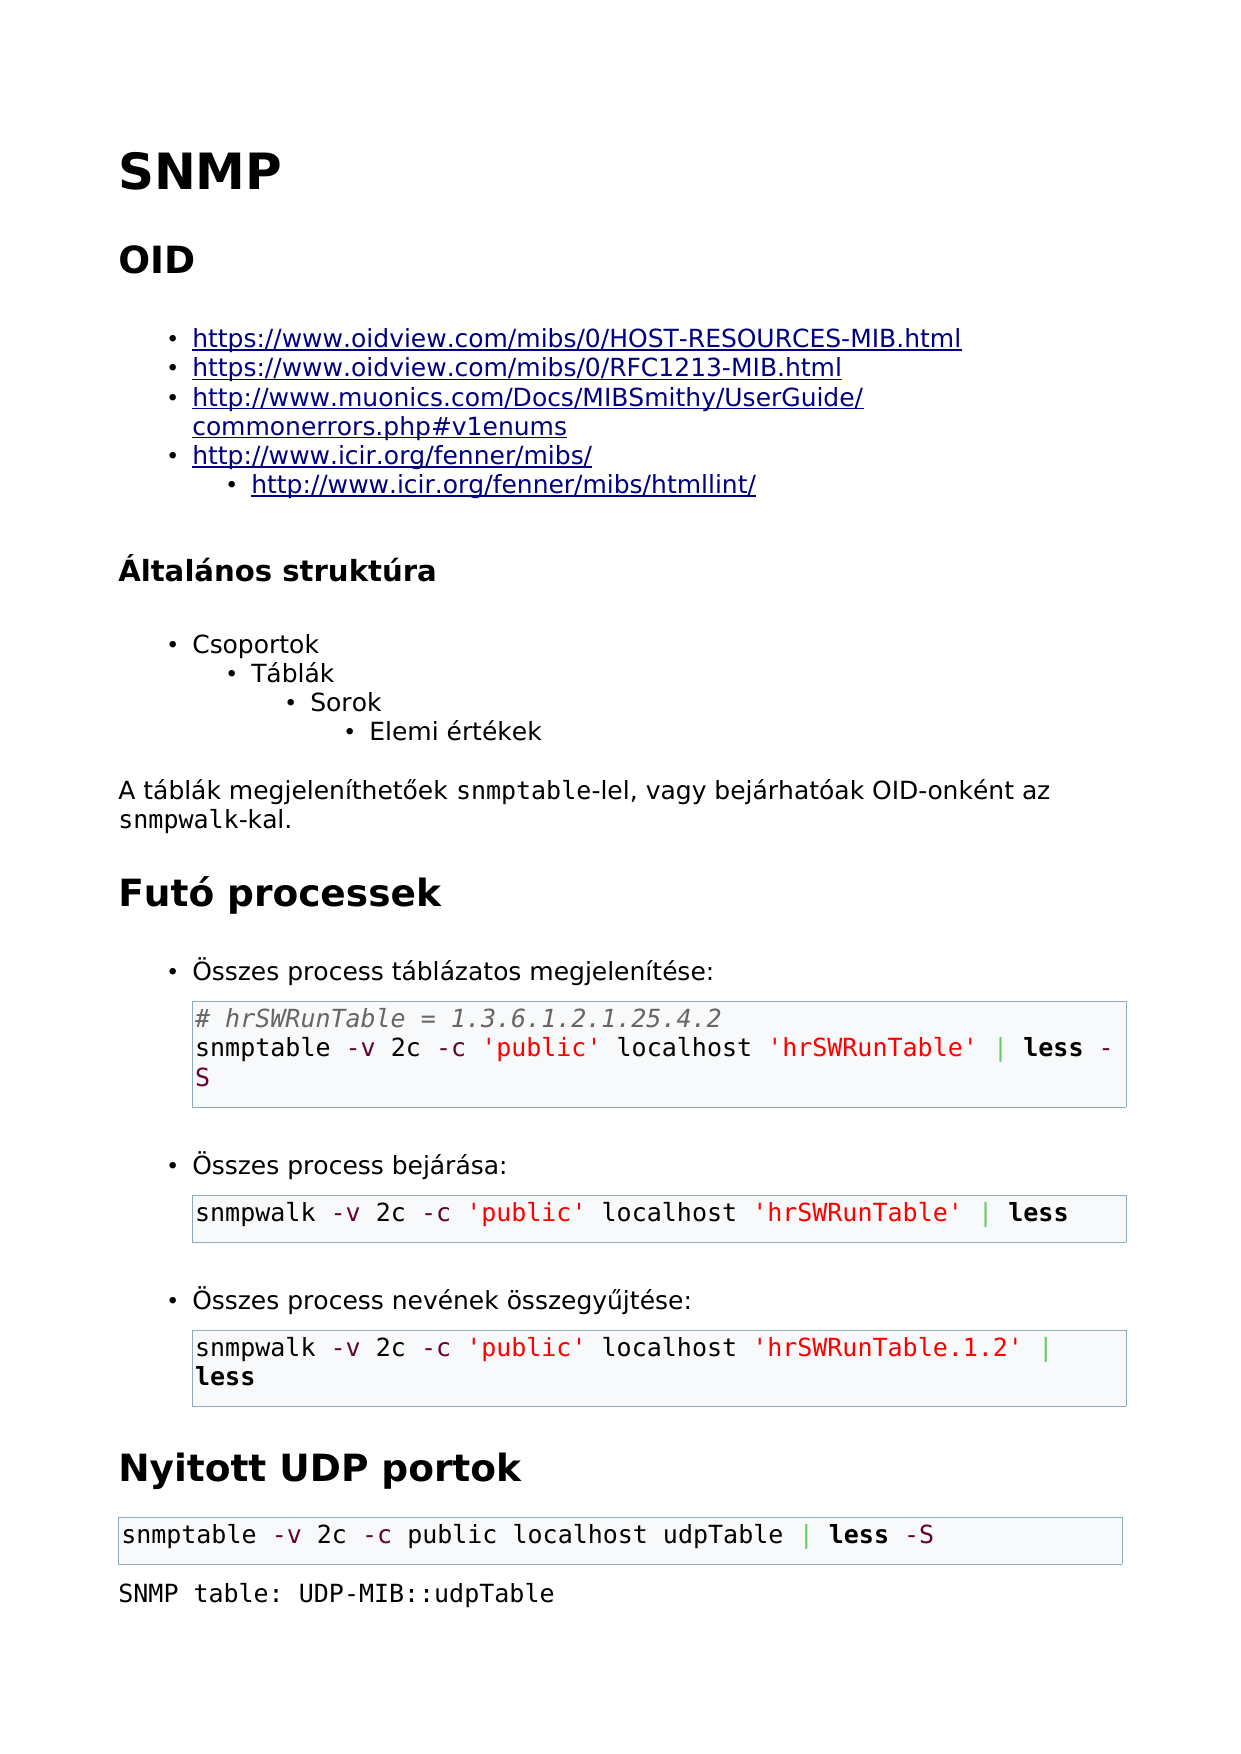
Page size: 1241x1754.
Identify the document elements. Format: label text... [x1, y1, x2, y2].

subtitle SNMP [118, 143, 1122, 201]
table_header # hrSWRunTable = 1.3.6.1.2.1.25.4.2 snmptable -v 2c -c 'public' localhost 'hrSWRunTable' | less -S [193, 1002, 1126, 1107]
list https://www.oidview.com/mibs/0/HOST-RESOURCES-MIB.html [177, 324, 1122, 354]
list http://www.icir.org/fenner/mibs/ [177, 441, 1122, 470]
table_header snmpwalk -v 2c -c 'public' localhost 'hrSWRunTable.1.2' | less [193, 1331, 1126, 1406]
list Csoportok [177, 630, 1122, 659]
subtitle OID [118, 239, 1122, 282]
table_header snmptable -v 2c -c public localhost udpTable | less -S [119, 1518, 1122, 1564]
subtitle Általános struktúra [118, 554, 1122, 588]
list Összes process táblázatos megjelenítése: [177, 957, 1122, 987]
list Táblák [236, 659, 1122, 688]
subtitle Nyitott UDP portok [118, 1446, 1122, 1490]
list http://www.icir.org/fenner/mibs/htmllint/ [236, 470, 1122, 499]
list Sorok [295, 688, 1122, 717]
table_header snmpwalk -v 2c -c 'public' localhost 'hrSWRunTable' | less [193, 1196, 1126, 1242]
list Összes process bejárása: [177, 1151, 1122, 1180]
list Összes process nevének összegyűjtése: [177, 1286, 1122, 1315]
text SNMP table: UDP-MIB::udpTable [118, 1579, 1122, 1608]
list Elemi értékek [354, 717, 1122, 747]
list https://www.oidview.com/mibs/0/RFC1213-MIB.html [177, 354, 1122, 383]
list http://www.muonics.com/Docs/MIBSmithy/UserGuide/commonerrors.php#v1enums [177, 383, 1122, 441]
text A táblák megjeleníthetőek snmptable-lel, vagy bejárhatóak OID-onként az snmpwalk-kal. [118, 776, 1122, 834]
subtitle Futó processek [118, 872, 1122, 916]
